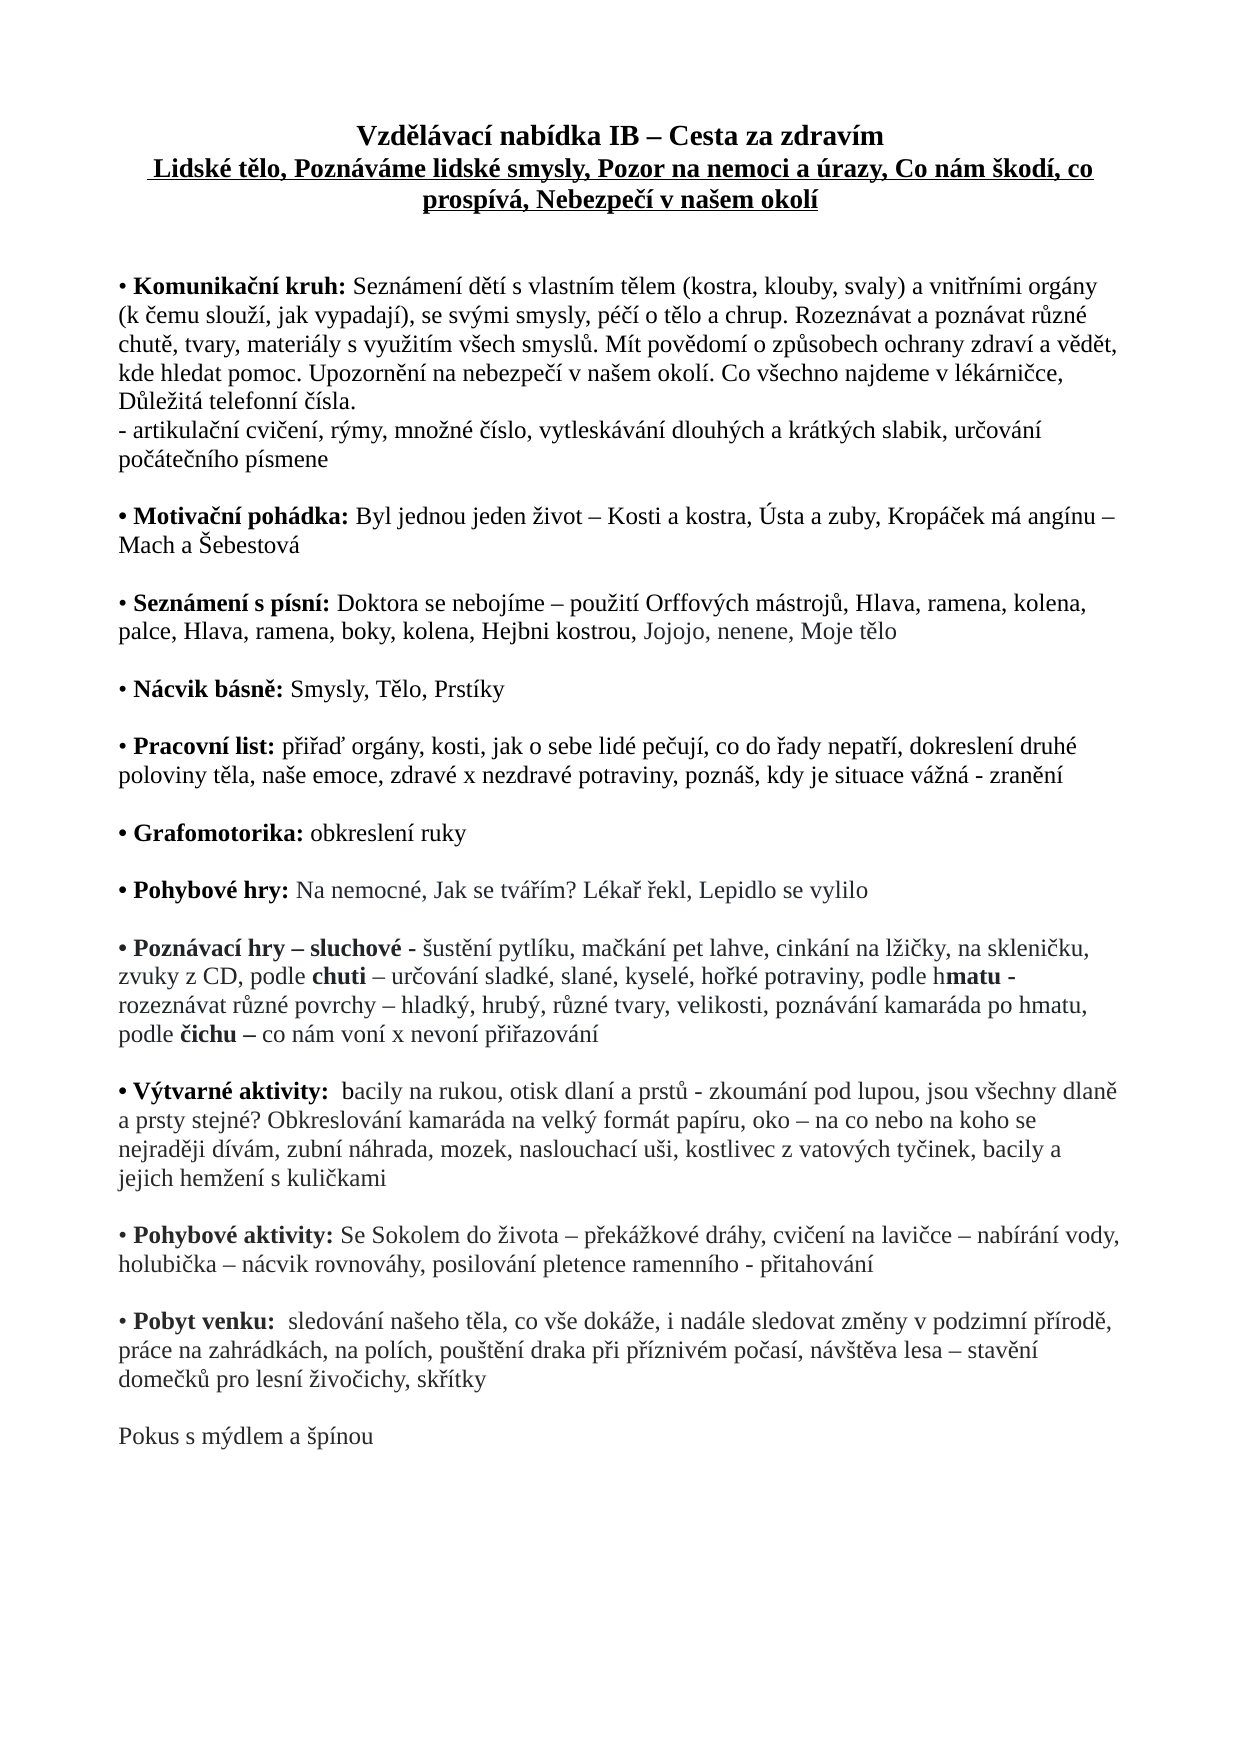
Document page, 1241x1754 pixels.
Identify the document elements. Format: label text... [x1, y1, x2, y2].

text • Pohybové hry: Na nemocné, Jak se tvářím? Lékař řekl, Lepidlo se vylilo [118, 875, 1122, 904]
text • Poznávací hry – sluchové - šustění pytlíku, mačkání pet lahve, cinkání na lžičky, na skleničku, zvuky z CD, podle chuti – určování sladké, slané, kyselé, hořké potraviny, podle hmatu - rozeznávat různé povrchy – hladký, hrubý, různé tvary, velikosti, poznávání kamaráda po hmatu, podle čichu – co nám voní x nevoní přiřazování [118, 933, 1122, 1048]
text • Nácvik básně: Smysly, Tělo, Prstíky [118, 674, 1122, 703]
text • Pobyt venku: sledování našeho těla, co vše dokáže, i nadále sledovat změny v podzimní přírodě, práce na zahrádkách, na polích, pouštění draka při příznivém počasí, návštěva lesa – stavění domečků pro lesní živočichy, skřítky [118, 1306, 1122, 1393]
text • Výtvarné aktivity: bacily na rukou, otisk dlaní a prstů - zkoumání pod lupou, jsou všechny dlaně a prsty stejné? Obkreslování kamaráda na velký formát papíru, oko – na co nebo na koho se nejraději dívám, zubní náhrada, mozek, naslouchací uši, kostlivec z vatových tyčinek, bacily a jejich hemžení s kuličkami [118, 1076, 1122, 1191]
text • Grafomotorika: obkreslení ruky [118, 818, 1122, 846]
text - artikulační cvičení, rýmy, množné číslo, vytleskávání dlouhých a krátkých slabik, určování počátečního písmene [118, 415, 1122, 473]
text Pokus s mýdlem a špínou [118, 1421, 1122, 1450]
text • Pohybové aktivity: Se Sokolem do života – překážkové dráhy, cvičení na lavičce – nabírání vody, holubička – nácvik rovnováhy, posilování pletence ramenního - přitahování [118, 1220, 1122, 1278]
text Vzdělávací nabídka IB – Cesta za zdravím [118, 118, 1122, 152]
text • Pracovní list: přiřaď orgány, kosti, jak o sebe lidé pečují, co do řady nepatří, dokreslení druhé poloviny těla, naše emoce, zdravé x nezdravé potraviny, poznáš, kdy je situace vážná - zranění [118, 731, 1122, 789]
text • Motivační pohádka: Byl jednou jeden život – Kosti a kostra, Ústa a zuby, Kropáček má angínu – Mach a Šebestová [118, 501, 1122, 559]
text • Seznámení s písní: Doktora se nebojíme – použití Orffových mástrojů, Hlava, ramena, kolena, palce, Hlava, ramena, boky, kolena, Hejbni kostrou, Jojojo, nenene, Moje tělo [118, 588, 1122, 645]
text Lidské tělo, Poznáváme lidské smysly, Pozor na nemoci a úrazy, Co nám škodí, co prospívá, Nebezpečí v našem okolí [118, 152, 1122, 214]
text • Komunikační kruh: Seznámení dětí s vlastním tělem (kostra, klouby, svaly) a vnitřními orgány (k čemu slouží, jak vypadají), se svými smysly, péčí o tělo a chrup. Rozeznávat a poznávat různé chutě, tvary, materiály s využitím všech smyslů. Mít povědomí o způsobech ochrany zdraví a vědět, kde hledat pomoc. Upozornění na nebezpečí v našem okolí. Co všechno najdeme v lékárničce, Důležitá telefonní čísla. [118, 271, 1122, 415]
